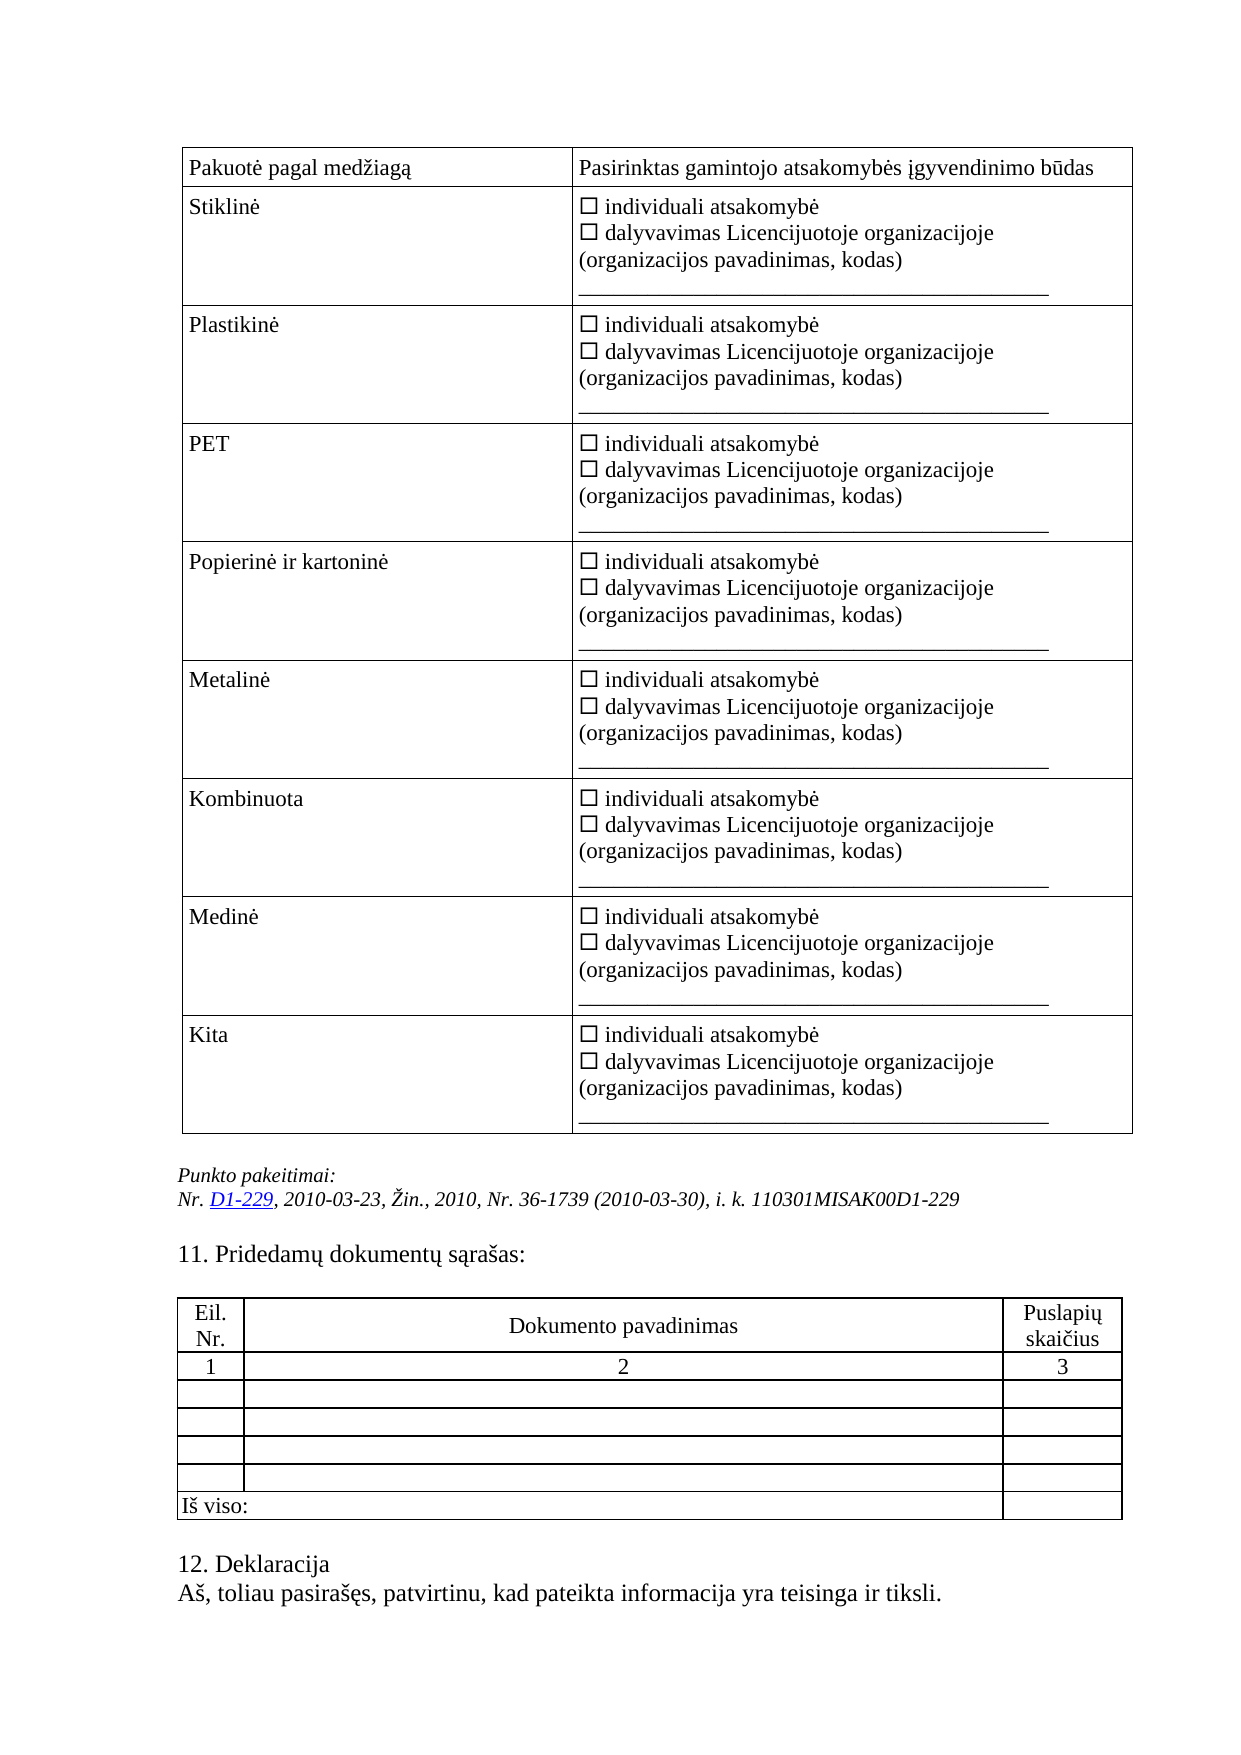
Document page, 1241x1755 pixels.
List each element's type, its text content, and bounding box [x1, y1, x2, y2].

table_cell 2 [245, 1353, 1002, 1379]
text 12. Deklaracija [177, 1549, 1122, 1578]
table_cell [] individuali atsakomybė [] dalyvavimas Licencijuotoje organizacijoje (organizacijos pavadinimas, kodas) _________________________________________ [573, 1016, 1132, 1133]
table_cell Kombinuota [183, 779, 572, 896]
table_cell Kita [183, 1016, 572, 1133]
table_cell [245, 1437, 1002, 1463]
table_cell [] individuali atsakomybė [] dalyvavimas Licencijuotoje organizacijoje (organizacijos pavadinimas, kodas) _________________________________________ [573, 661, 1132, 778]
table_cell Metalinė [183, 661, 572, 778]
table_cell [178, 1437, 243, 1463]
table_cell [1004, 1381, 1121, 1407]
table_header Dokumento pavadinimas [245, 1299, 1002, 1351]
table_header Pasirinktas gamintojo atsakomybės įgyvendinimo būdas [573, 148, 1132, 186]
table_header Eil. Nr. [178, 1299, 243, 1351]
table_cell [] individuali atsakomybė [] dalyvavimas Licencijuotoje organizacijoje (organizacijos pavadinimas, kodas) _________________________________________ [573, 542, 1132, 659]
table_cell [1004, 1465, 1121, 1491]
table_cell [1004, 1437, 1121, 1463]
table_cell 3 [1004, 1353, 1121, 1379]
table_cell Iš viso: [178, 1492, 1002, 1519]
table_cell [] individuali atsakomybė [] dalyvavimas Licencijuotoje organizacijoje (organizacijos pavadinimas, kodas) _________________________________________ [573, 306, 1132, 423]
text 11. Pridedamų dokumentų sąrašas: [177, 1239, 1122, 1268]
text Aš, toliau pasirašęs, patvirtinu, kad pateikta informacija yra teisinga ir tiksli. [177, 1578, 1122, 1607]
table_cell Plastikinė [183, 306, 572, 423]
table_cell [] individuali atsakomybė [] dalyvavimas Licencijuotoje organizacijoje (organizacijos pavadinimas, kodas) _________________________________________ [573, 424, 1132, 541]
table_cell [245, 1465, 1002, 1491]
table_cell [178, 1409, 243, 1435]
table_cell Popierinė ir kartoninė [183, 542, 572, 659]
table_header Pakuotė pagal medžiagą [183, 148, 572, 186]
table_cell [178, 1465, 243, 1491]
table_cell [1004, 1409, 1121, 1435]
table_cell [178, 1381, 243, 1407]
table_cell [245, 1381, 1002, 1407]
table_cell Stiklinė [183, 187, 572, 304]
table_cell [] individuali atsakomybė [] dalyvavimas Licencijuotoje organizacijoje (organizacijos pavadinimas, kodas) _________________________________________ [573, 779, 1132, 896]
table_cell Medinė [183, 897, 572, 1014]
table_cell PET [183, 424, 572, 541]
text Punkto pakeitimai: [177, 1163, 1122, 1187]
table_cell 1 [178, 1353, 243, 1379]
table_cell [] individuali atsakomybė [] dalyvavimas Licencijuotoje organizacijoje (organizacijos pavadinimas, kodas) _________________________________________ [573, 187, 1132, 304]
table_cell [1004, 1492, 1121, 1519]
table_cell [245, 1409, 1002, 1435]
table_cell [] individuali atsakomybė [] dalyvavimas Licencijuotoje organizacijoje (organizacijos pavadinimas, kodas) _________________________________________ [573, 897, 1132, 1014]
table_header Puslapių skaičius [1004, 1299, 1121, 1351]
text Nr. D1-229, 2010-03-23, Žin., 2010, Nr. 36-1739 (2010-03-30), i. k. 110301MISAK00D1-229 [177, 1187, 1122, 1211]
